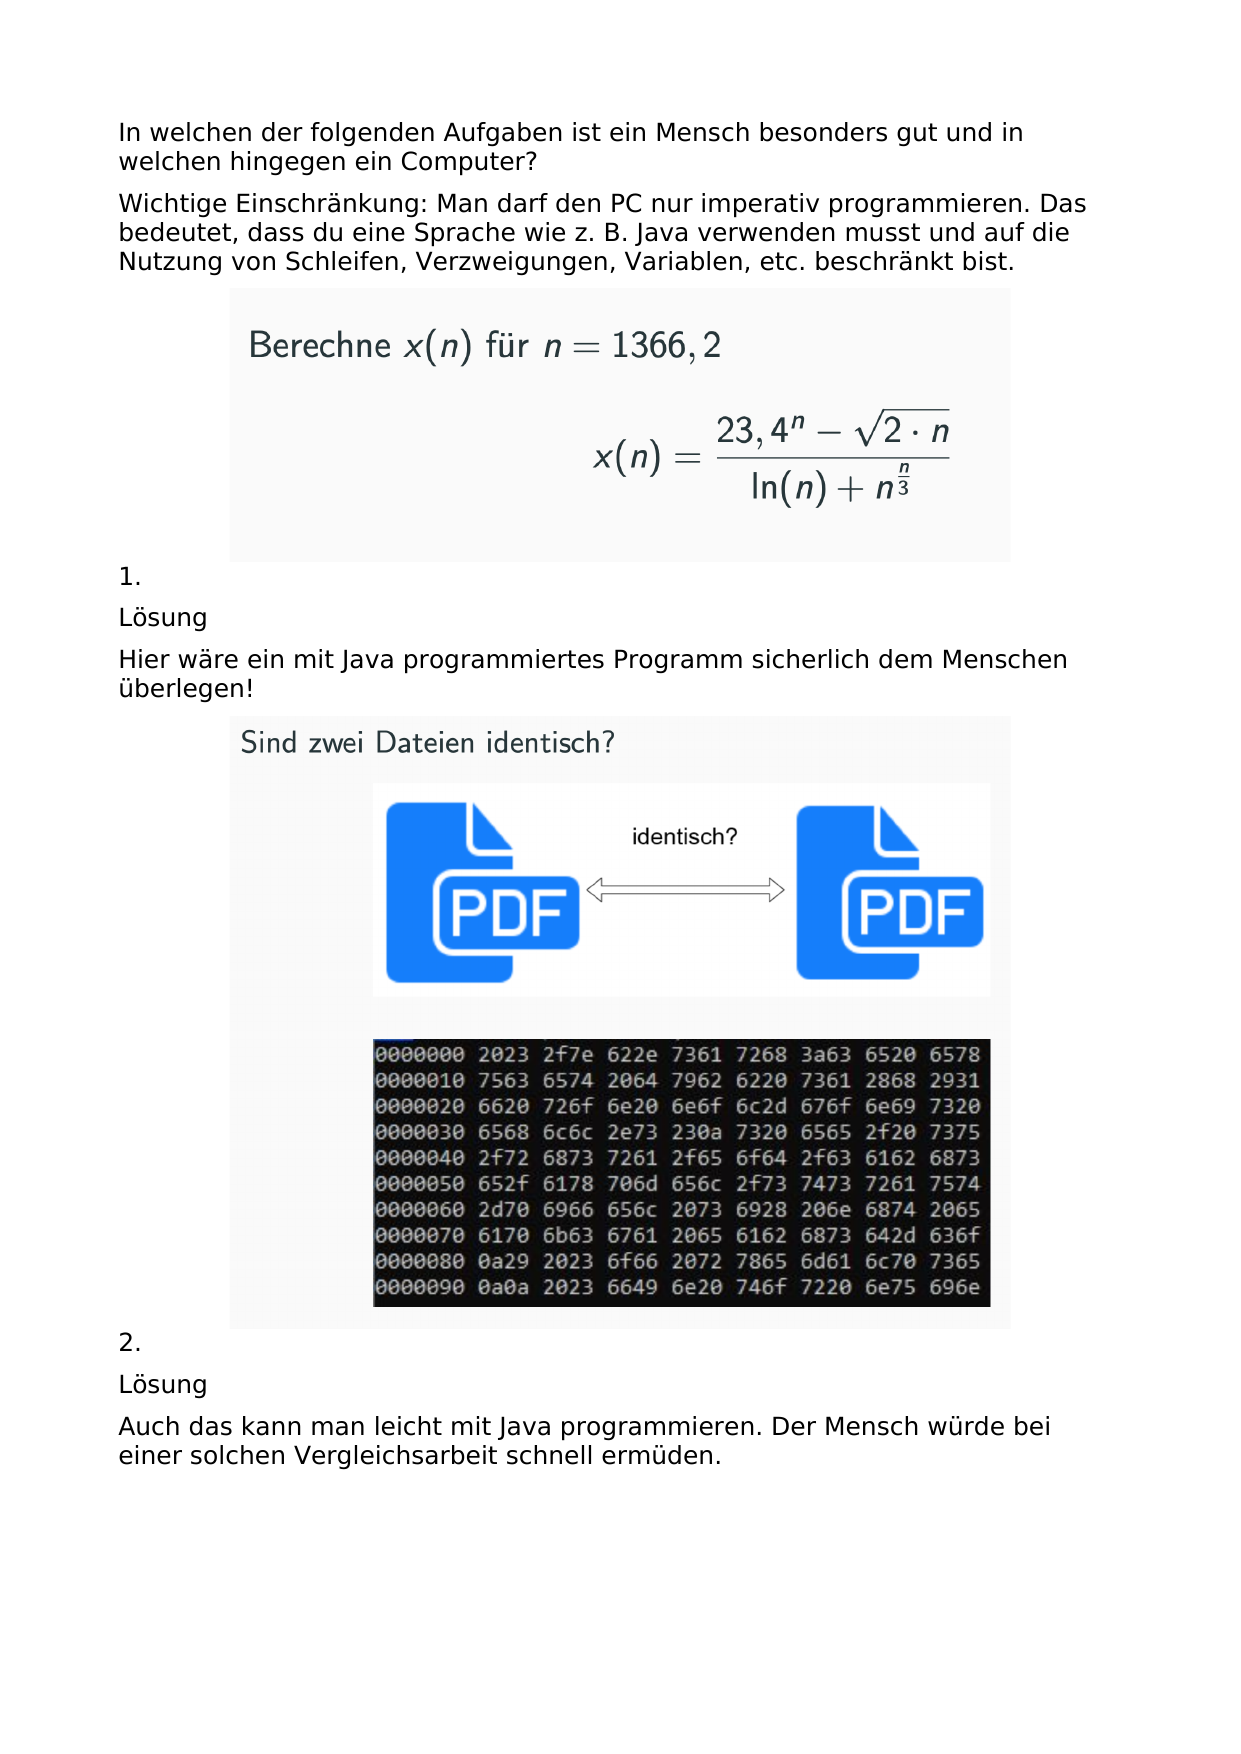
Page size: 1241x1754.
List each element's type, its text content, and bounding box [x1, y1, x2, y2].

text Wichtige Einschränkung: Man darf den PC nur imperativ programmieren. Das bedeutet, dass du eine Sprache wie z. B. Java verwenden musst und auf die Nutzung von Schleifen, Verzweigungen, Variablen, etc. beschränkt bist. [118, 189, 1122, 276]
picture [229, 288, 1011, 562]
text Auch das kann man leicht mit Java programmieren. Der Mensch würde bei einer solchen Vergleichsarbeit schnell ermüden. [118, 1412, 1122, 1470]
text 1. [118, 289, 1122, 591]
text Hier wäre ein mit Java programmiertes Programm sicherlich dem Menschen überlegen! [118, 645, 1122, 703]
text Lösung [118, 1370, 1122, 1399]
text In welchen der folgenden Aufgaben ist ein Mensch besonders gut und in welchen hingegen ein Computer? [118, 118, 1122, 176]
text Lösung [118, 603, 1122, 633]
text 2. [118, 716, 1122, 1358]
picture [229, 716, 1011, 1329]
